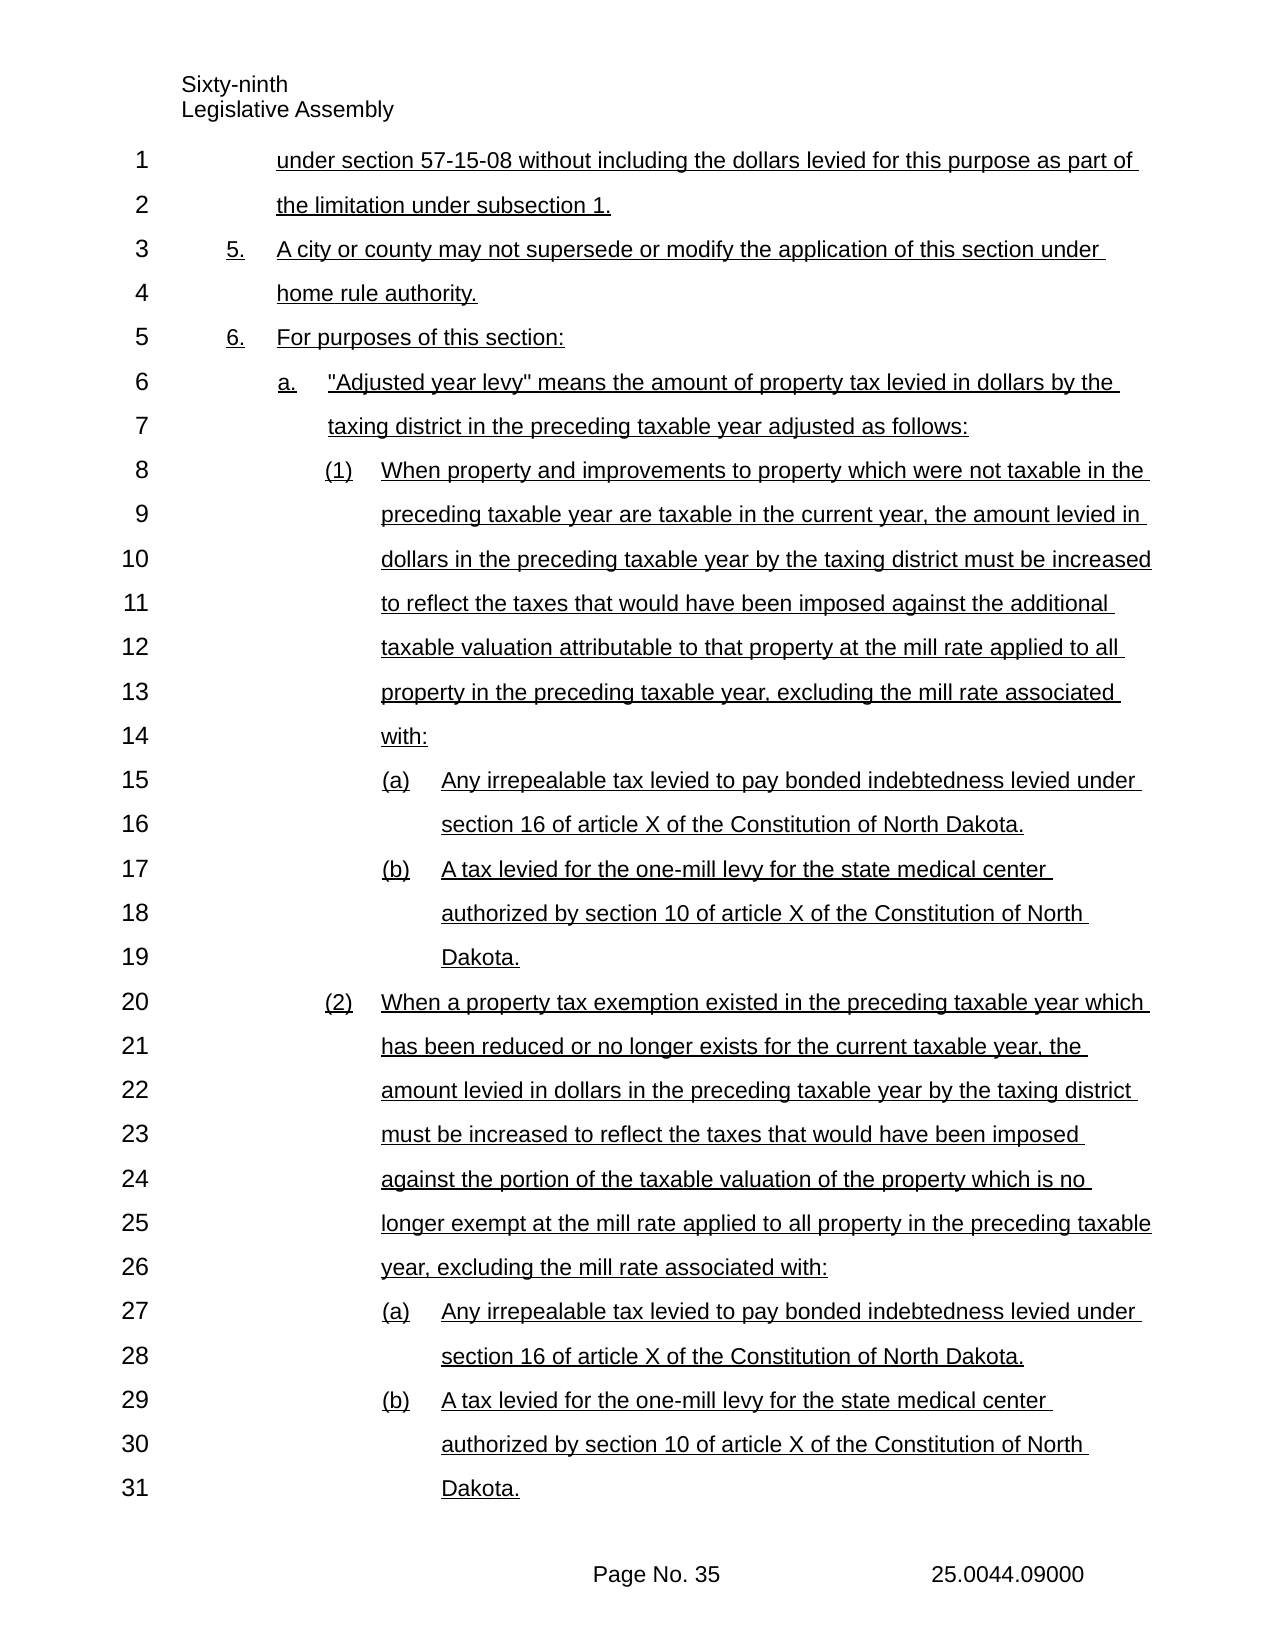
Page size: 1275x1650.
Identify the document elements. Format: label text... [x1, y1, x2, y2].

text (1) When property and improvements to property which were not taxable in the preceding taxable year are taxable in the current year, the amount levied in dollars in the preceding taxable year by the taxing district must be increased to reflect the taxes that would have been imposed against the additional taxable valuation attributable to that property at the mill rate applied to all property in the preceding taxable year, excluding the mill rate associated with: [181, 443, 1154, 753]
text under section 57‑15‑08 without including the dollars levied for this purpose as part of the limitation under subsection 1. [181, 133, 1154, 222]
text a. "Adjusted year levy" means the amount of property tax levied in dollars by the taxing district in the preceding taxable year adjusted as follows: [181, 355, 1154, 443]
text 6. For purposes of this section: [181, 310, 1154, 355]
text (a) Any irrepealable tax levied to pay bonded indebtedness levied under section 16 of article X of the Constitution of North Dakota. [181, 1284, 1154, 1373]
text (2) When a property tax exemption existed in the preceding taxable year which has been reduced or no longer exists for the current taxable year, the amount levied in dollars in the preceding taxable year by the taxing district must be increased to reflect the taxes that would have been imposed against the portion of the taxable valuation of the property which is no longer exempt at the mill rate applied to all property in the preceding taxable year, excluding the mill rate associated with: [181, 974, 1154, 1284]
text (b) A tax levied for the one‑mill levy for the state medical center authorized by section 10 of article X of the Constitution of North Dakota. [181, 842, 1154, 974]
text (a) Any irrepealable tax levied to pay bonded indebtedness levied under section 16 of article X of the Constitution of North Dakota. [181, 753, 1154, 842]
text (b) A tax levied for the one‑mill levy for the state medical center authorized by section 10 of article X of the Constitution of North Dakota. [181, 1373, 1154, 1506]
text 5. A city or county may not supersede or modify the application of this section under home rule authority. [181, 222, 1154, 310]
